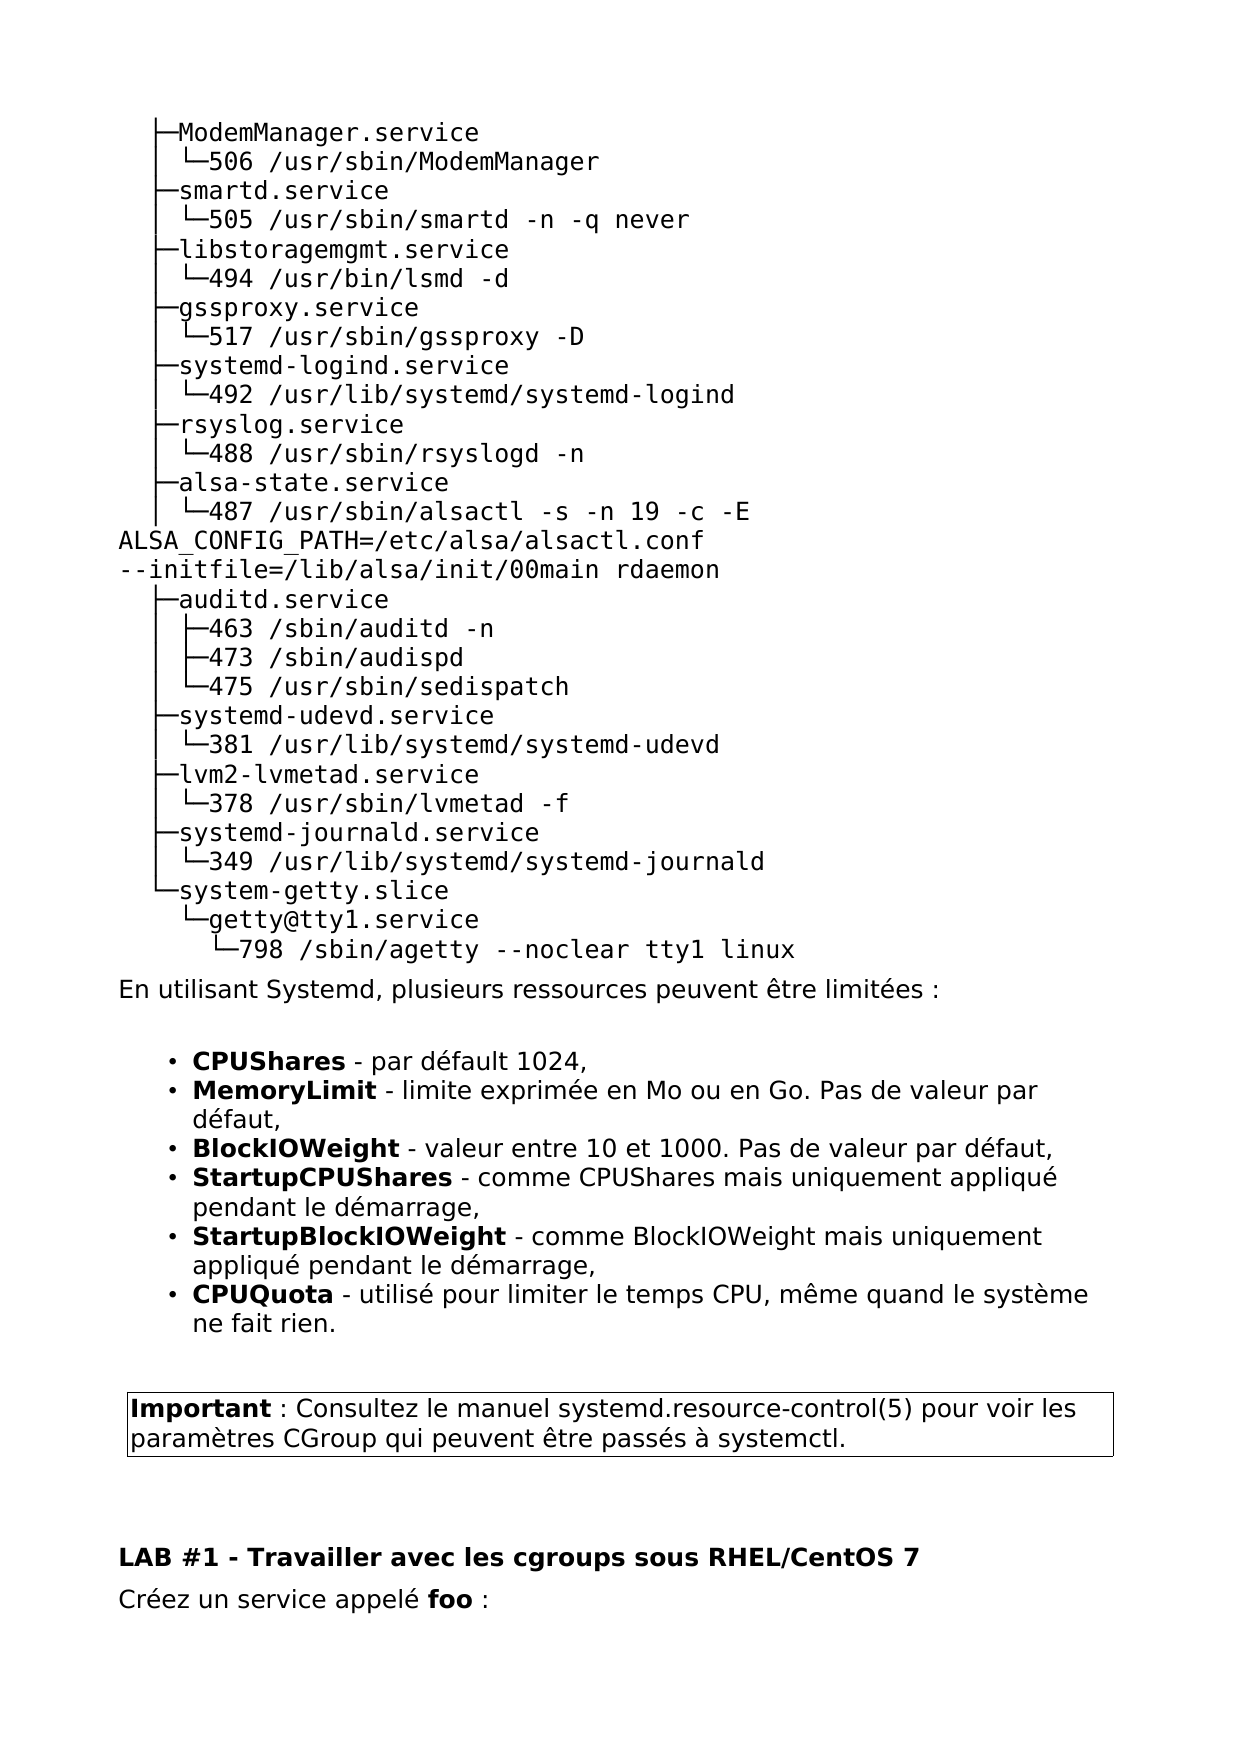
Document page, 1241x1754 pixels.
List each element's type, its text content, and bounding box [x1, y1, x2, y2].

text ├─ModemManager.service │ └─506 /usr/sbin/ModemManager ├─smartd.service │ └─505 /usr/sbin/smartd -n -q never ├─libstoragemgmt.service │ └─494 /usr/bin/lsmd -d ├─gssproxy.service │ └─517 /usr/sbin/gssproxy -D ├─systemd-logind.service │ └─492 /usr/lib/systemd/systemd-logind ├─rsyslog.service │ └─488 /usr/sbin/rsyslogd -n ├─alsa-state.service │ └─487 /usr/sbin/alsactl -s -n 19 -c -E ALSA_CONFIG_PATH=/etc/alsa/alsactl.conf --initfile=/lib/alsa/init/00main rdaemon ├─auditd.service │ ├─463 /sbin/auditd -n │ ├─473 /sbin/audispd │ └─475 /usr/sbin/sedispatch ├─systemd-udevd.service │ └─381 /usr/lib/systemd/systemd-udevd ├─lvm2-lvmetad.service │ └─378 /usr/sbin/lvmetad -f ├─systemd-journald.service │ └─349 /usr/lib/systemd/systemd-journald └─system-getty.slice └─getty@tty1.service └─798 /sbin/agetty --noclear tty1 linux [118, 118, 1122, 964]
list CPUQuota - utilisé pour limiter le temps CPU, même quand le système ne fait rien. [177, 1280, 1122, 1338]
list BlockIOWeight - valeur entre 10 et 1000. Pas de valeur par défaut, [177, 1134, 1122, 1163]
list StartupCPUShares - comme CPUShares mais uniquement appliqué pendant le démarrage, [177, 1163, 1122, 1222]
list StartupBlockIOWeight - comme BlockIOWeight mais uniquement appliqué pendant le démarrage, [177, 1222, 1122, 1280]
table_header Important : Consultez le manuel systemd.resource-control(5) pour voir les paramètres CGroup qui peuvent être passés à systemctl. [128, 1393, 1113, 1456]
text En utilisant Systemd, plusieurs ressources peuvent être limitées : [118, 976, 1122, 1005]
subtitle LAB #1 - Travailler avec les cgroups sous RHEL/CentOS 7 [118, 1543, 1122, 1573]
list MemoryLimit - limite exprimée en Mo ou en Go. Pas de valeur par défaut, [177, 1076, 1122, 1134]
list CPUShares - par défault 1024, [177, 1047, 1122, 1076]
text Créez un service appelé foo : [118, 1585, 1122, 1614]
